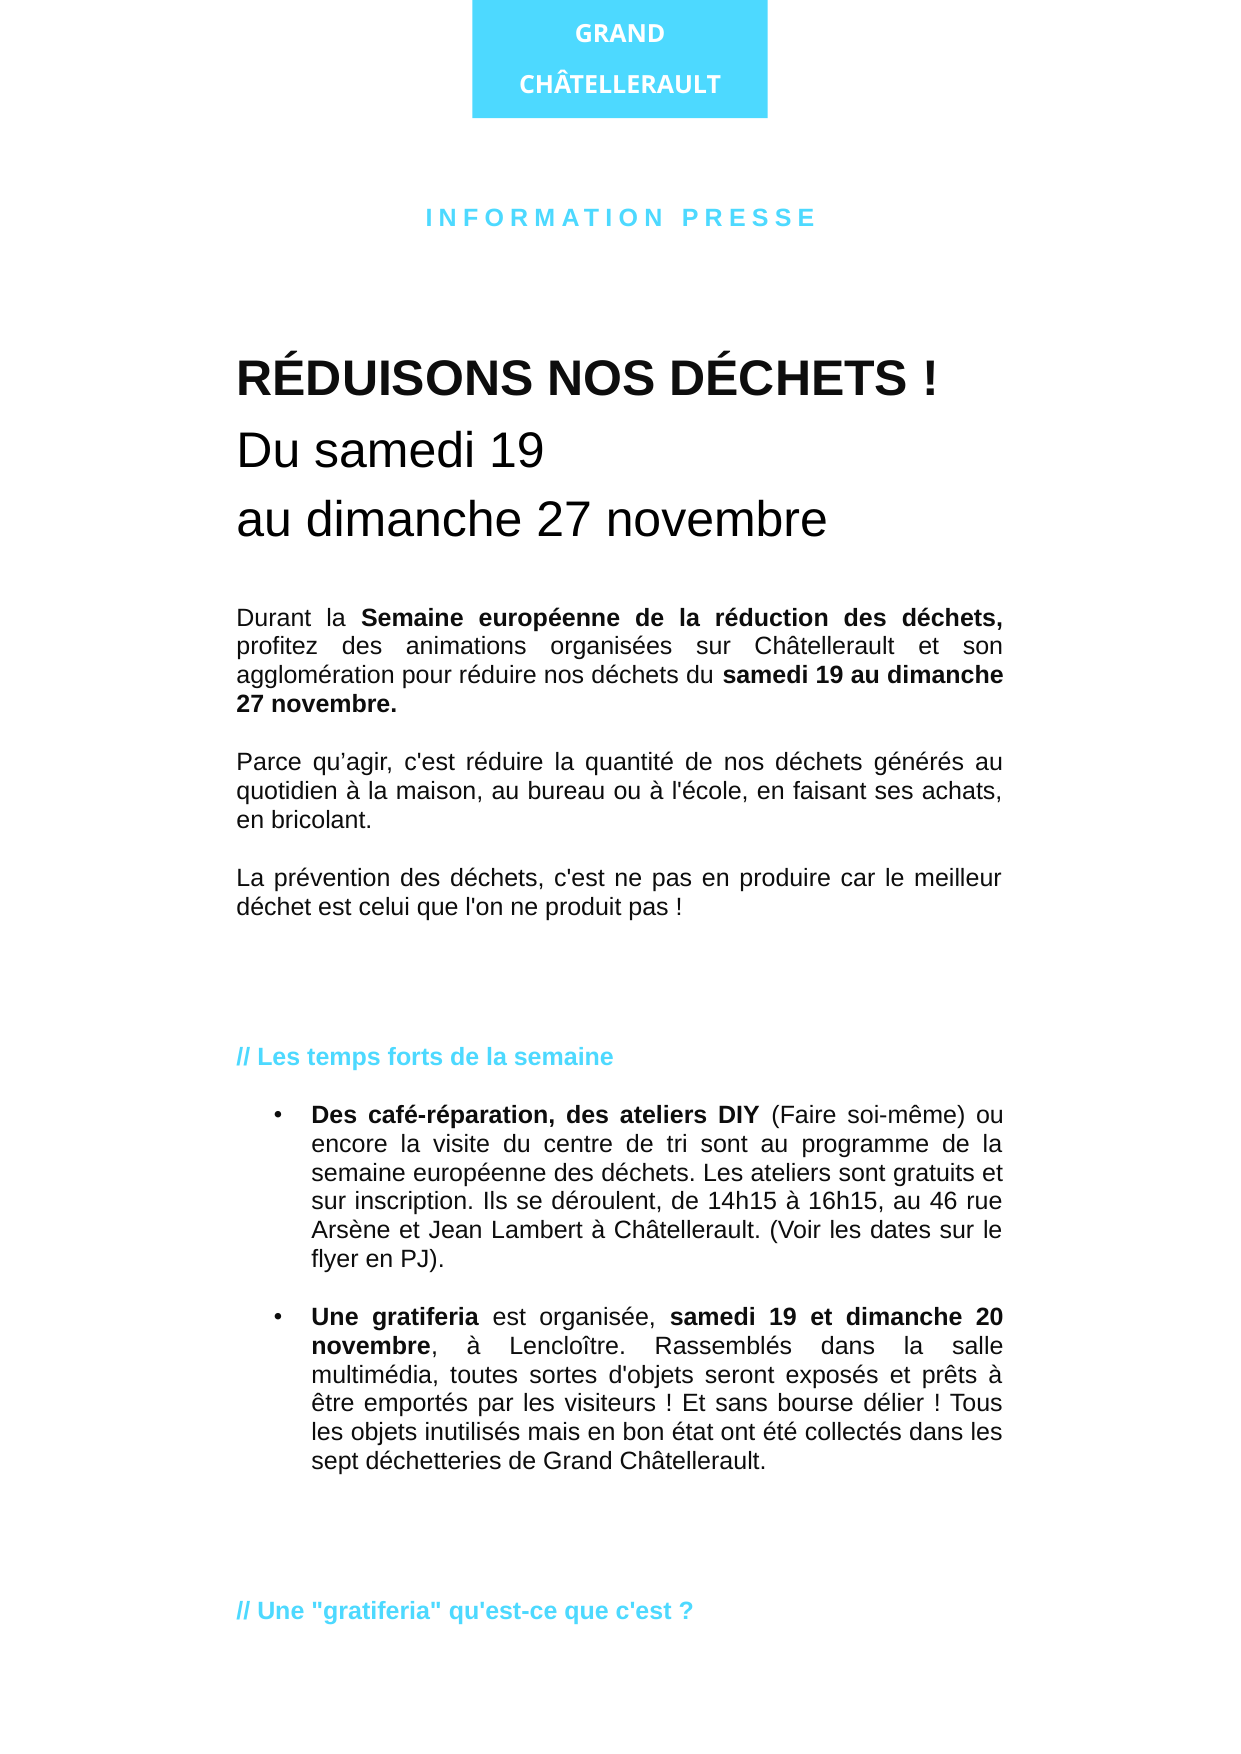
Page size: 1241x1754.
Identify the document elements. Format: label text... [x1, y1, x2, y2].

text Parce qu’agir, c'est réduire la quantité de nos déchets générés au quotidien à la maison, au bureau ou à l'école, en faisant ses achats, en bricolant. [236, 747, 1004, 833]
text Durant la Semaine européenne de la réduction des déchets, profitez des animations organisées sur Châtellerault et son agglomération pour réduire nos déchets du samedi 19 au dimanche 27 novembre. [236, 603, 1004, 718]
text // Les temps forts de la semaine [236, 1042, 1004, 1070]
text Du samedi 19 au dimanche 27 novembre [236, 421, 1004, 547]
list Une gratiferia est organisée, samedi 19 et dimanche 20 novembre, à Lencloître. Rassemblés dans la salle multimédia, toutes sortes d'objets seront exposés et prêts à être emportés par les visiteurs ! Et sans bourse délier ! Tous les objets inutilisés mais en bon état ont été collectés dans les sept déchetteries de Grand Châtellerault. [274, 1302, 1004, 1474]
text // Une "gratiferia" qu'est-ce que c'est ? [236, 1596, 1004, 1625]
text Réduisons nos déchets ! [236, 354, 1004, 406]
text La prévention des déchets, c'est ne pas en produire car le meilleur déchet est celui que l'on ne produit pas ! [236, 863, 1004, 920]
list Des café-réparation, des ateliers DIY (Faire soi-même) ou encore la visite du centre de tri sont au programme de la semaine européenne des déchets. Les ateliers sont gratuits et sur inscription. Ils se déroulent, de 14h15 à 16h15, au 46 rue Arsène et Jean Lambert à Châtellerault. (Voir les dates sur le flyer en PJ). [274, 1100, 1004, 1272]
